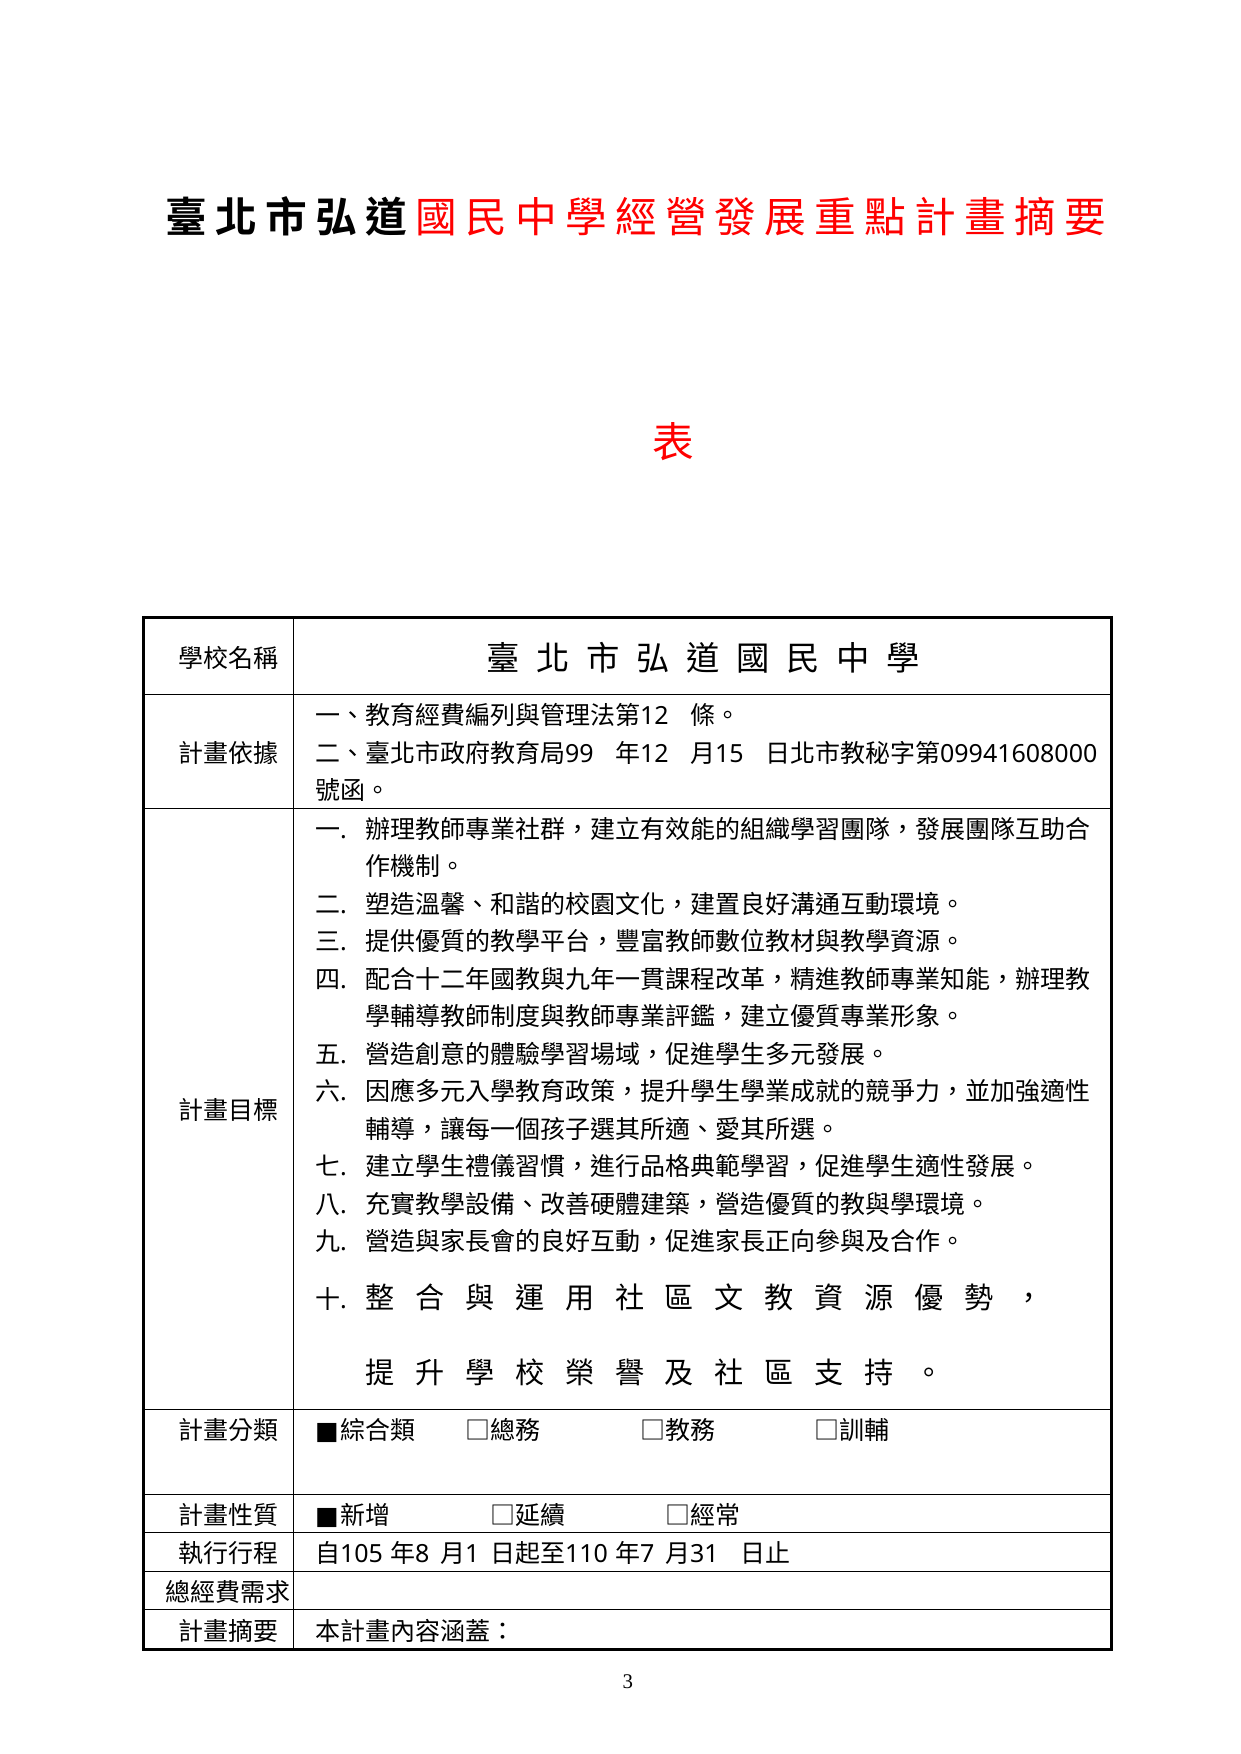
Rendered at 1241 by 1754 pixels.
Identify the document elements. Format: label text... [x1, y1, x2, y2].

table_cell 本計畫內容涵蓋： [294, 1610, 1110, 1648]
table_cell 辦理教師專業社群，建立有效能的組織學習團隊，發展團隊互助合作機制。 塑造溫馨、和諧的校園文化，建置良好溝通互動環境。 提供優質的教學平台，豐富教師數位教材與教學資源。 配合十二年國教與九年一貫課程改革，精進教師專業知能，辦理教學輔導教師制度與教師專業評鑑，建立優質專業形象。 營造創意的體驗學習場域，促進學生多元發展。 因應多元入學教育政策，提升學生學業成就的競爭力，並加強適性輔導，讓每一個孩子選其所適、愛其所選。 建立學生禮儀習慣，進行品格典範學習，促進學生適性發展。 充實教學設備、改善硬體建築，營造優質的教與學環境。 營造與家長會的良好互動，促進家長正向參與及合作。 整合與運用社區文教資源優勢，提升學校榮譽及社區支持。 [294, 809, 1110, 1408]
table_cell 自105年8月1日起至110年7月31日止 [294, 1533, 1110, 1571]
table_cell 計畫依據 [145, 695, 293, 807]
table_cell 計畫目標 [145, 809, 293, 1408]
table_cell 計畫摘要 [145, 1610, 293, 1648]
table_cell 總經費需求 [145, 1572, 293, 1609]
subtitle 臺北市弘道國民中學經營發展重點計畫摘要表 [145, 176, 1115, 476]
table_header 臺北市弘道國民中學 [294, 619, 1110, 694]
table_cell 計畫分類 [145, 1410, 293, 1494]
table_cell 執行行程 [145, 1533, 293, 1571]
table_header 學校名稱 [145, 619, 293, 694]
table_cell ■新增 □延續 □經常 [294, 1495, 1110, 1532]
table_cell ■綜合類 □總務 □教務 □訓輔 [294, 1410, 1110, 1494]
table_cell 一、教育經費編列與管理法第12條。 二、臺北市政府教育局99年12月15日北市教秘字第09941608000號函。 [294, 695, 1110, 807]
table_cell 計畫性質 [145, 1495, 293, 1532]
table_cell [294, 1572, 1110, 1609]
